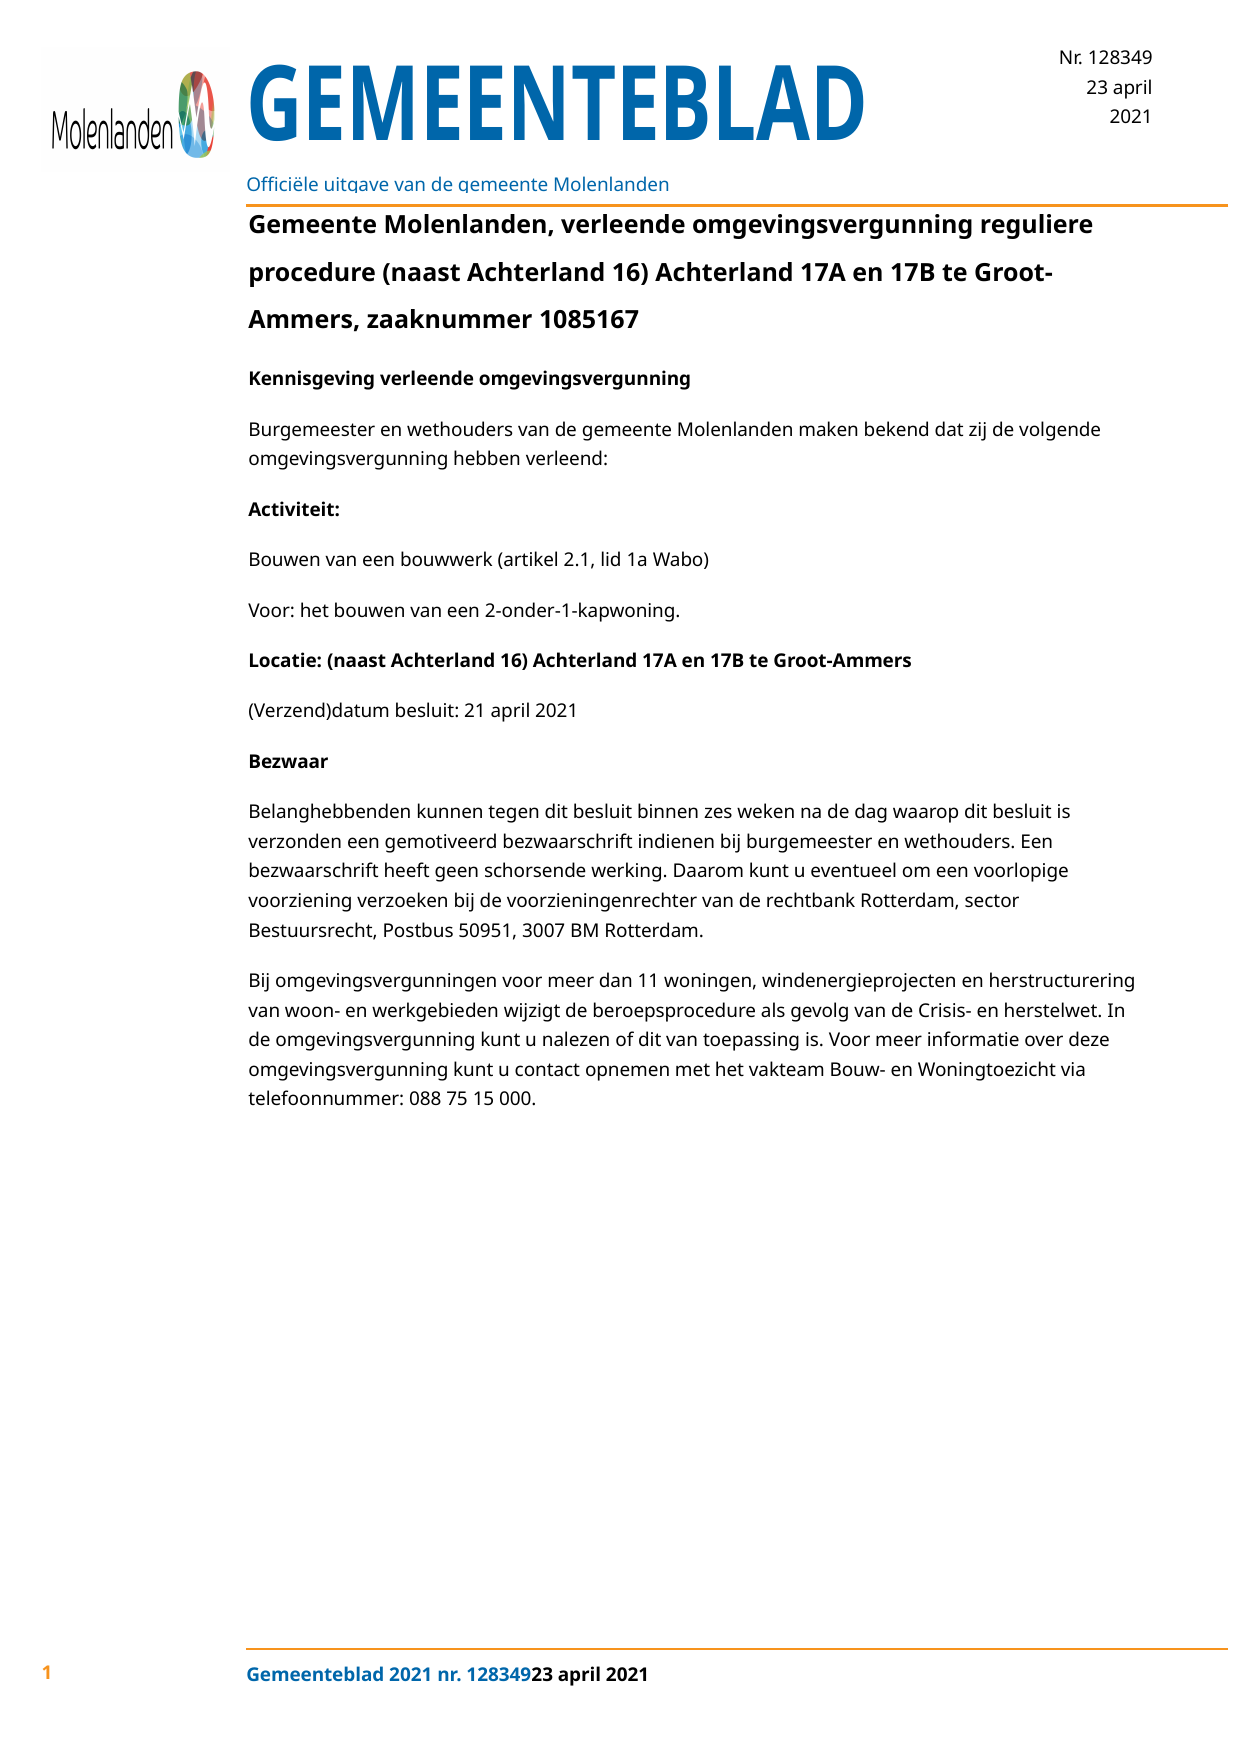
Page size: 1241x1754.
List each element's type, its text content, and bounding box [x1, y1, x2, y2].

text Burgemeester en wethouders van de gemeente Molenlanden maken bekend dat zij de volgende omgevingsvergunning hebben verleend: [248, 416, 1152, 471]
text Gemeente Molenlanden, verleende omgevingsvergunning reguliere procedure (naast Achterland 16) Achterland 17A en 17B te Groot-Ammers, zaaknummer 1085167 [248, 207, 1152, 336]
text Bij omgevingsvergunningen voor meer dan 11 woningen, windenergieprojecten en herstructurering van woon- en werkgebieden wijzigt de beroepsprocedure als gevolg van de Crisis- en herstelwet. In de omgevingsvergunning kunt u nalezen of dit van toepassing is. Voor meer informatie over deze omgevingsvergunning kunt u contact opnemen met het vakteam Bouw- en Woningtoezicht via telefoonnummer: 088 75 15 000. [248, 967, 1152, 1111]
picture [41, 47, 231, 172]
text Voor: het bouwen van een 2-onder-1-kapwoning. [248, 597, 1152, 622]
text Kennisgeving verleende omgevingsvergunning [248, 366, 1152, 391]
text Activiteit: [248, 496, 1152, 522]
text Belanghebbenden kunnen tegen dit besluit binnen zes weken na de dag waarop dit besluit is verzonden een gemotiveerd bezwaarschrift indienen bij burgemeester en wethouders. Een bezwaarschrift heeft geen schorsende werking. Daarom kunt u eventueel om een voorlopige voorziening verzoeken bij de voorzieningenrechter van de rechtbank Rotterdam, sector Bestuursrecht, Postbus 50951, 3007 BM Rotterdam. [248, 798, 1152, 942]
text Locatie: (naast Achterland 16) Achterland 17A en 17B te Groot-Ammers [248, 647, 1152, 673]
text Bouwen van een bouwwerk (artikel 2.1, lid 1a Wabo) [248, 546, 1152, 572]
text Bezwaar [248, 748, 1152, 774]
text (Verzend)datum besluit: 21 april 2021 [248, 698, 1152, 723]
